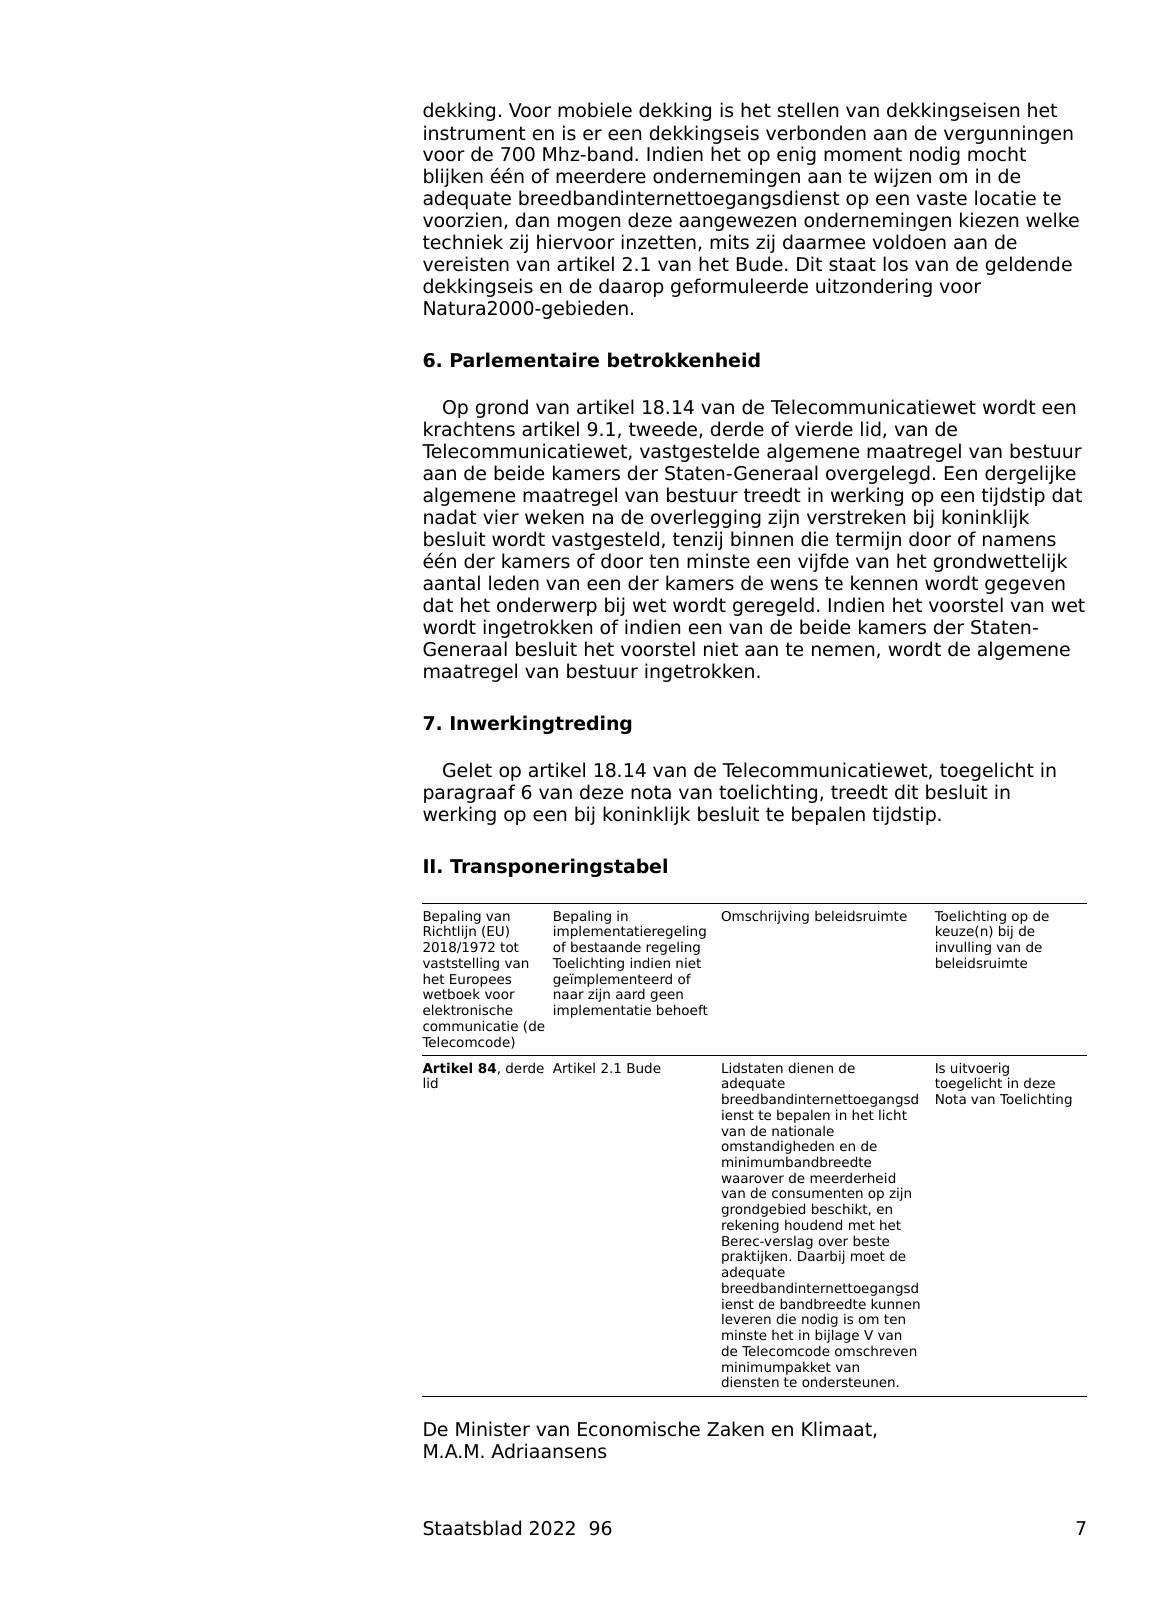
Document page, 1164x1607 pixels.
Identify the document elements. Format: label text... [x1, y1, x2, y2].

text De Minister van Economische Zaken en Klimaat, M.A.M. Adriaansens [422, 1419, 1087, 1463]
table_cell Artikel 84, derde lid [422, 1056, 547, 1396]
subtitle II. Transponeringstabel [422, 856, 1087, 878]
text Op grond van artikel 18.14 van de Telecommunicatiewet wordt een krachtens artikel 9.1, tweede, derde of vierde lid, van de Telecommunicatiewet, vastgestelde algemene maatregel van bestuur aan de beide kamers der Staten-Generaal overgelegd. Een dergelijke algemene maatregel van bestuur treedt in werking op een tijdstip dat nadat vier weken na de overlegging zijn verstreken bij koninklijk besluit wordt vastgesteld, tenzij binnen die termijn door of namens één der kamers of door ten minste een vijfde van het grondwettelijk aantal leden van een der kamers de wens te kennen wordt gegeven dat het onderwerp bij wet wordt geregeld. Indien het voorstel van wet wordt ingetrokken of indien een van de beide kamers der Staten-Generaal besluit het voorstel niet aan te nemen, wordt de algemene maatregel van bestuur ingetrokken. [422, 397, 1087, 683]
table_header Bepaling van Richtlijn (EU) 2018/1972 tot vaststelling van het Europees wetboek voor elektronische communicatie (de Telecomcode) [422, 904, 547, 1055]
text dekking. Voor mobiele dekking is het stellen van dekkingseisen het instrument en is er een dekkingseis verbonden aan de vergunningen voor de 700 Mhz-band. Indien het op enig moment nodig mocht blijken één of meerdere ondernemingen aan te wijzen om in de adequate breedbandinternettoegangsdienst op een vaste locatie te voorzien, dan mogen deze aangewezen ondernemingen kiezen welke techniek zij hiervoor inzetten, mits zij daarmee voldoen aan de vereisten van artikel 2.1 van het Bude. Dit staat los van de geldende dekkingseis en de daarop geformuleerde uitzondering voor Natura2000-gebieden. [422, 100, 1087, 320]
table_cell Lidstaten dienen de adequate breedbandinternettoegangsdienst te bepalen in het licht van de nationale omstandigheden en de minimumbandbreedte waarover de meerderheid van de consumenten op zijn grondgebied beschikt, en rekening houdend met het Berec-verslag over beste praktijken. Daarbij moet de adequate breedbandinternettoegangsdienst de bandbreedte kunnen leveren die nodig is om ten minste het in bijlage V van de Telecomcode omschreven minimumpakket van diensten te ondersteunen. [715, 1056, 928, 1396]
table_header Omschrijving beleidsruimte [715, 904, 928, 1055]
table_header Bepaling in implementatieregeling of bestaande regeling Toelichting indien niet geïmplementeerd of naar zijn aard geen implementatie behoeft [547, 904, 715, 1055]
subtitle 7. Inwerkingtreding [422, 713, 1087, 735]
subtitle 6. Parlementaire betrokkenheid [422, 350, 1087, 372]
table_cell Artikel 2.1 Bude [547, 1056, 715, 1396]
table_header Toelichting op de keuze(n) bij de invulling van de beleidsruimte [929, 904, 1087, 1055]
table_cell Is uitvoerig toegelicht in deze Nota van Toelichting [929, 1056, 1087, 1396]
text Gelet op artikel 18.14 van de Telecommunicatiewet, toegelicht in paragraaf 6 van deze nota van toelichting, treedt dit besluit in werking op een bij koninklijk besluit te bepalen tijdstip. [422, 760, 1087, 826]
